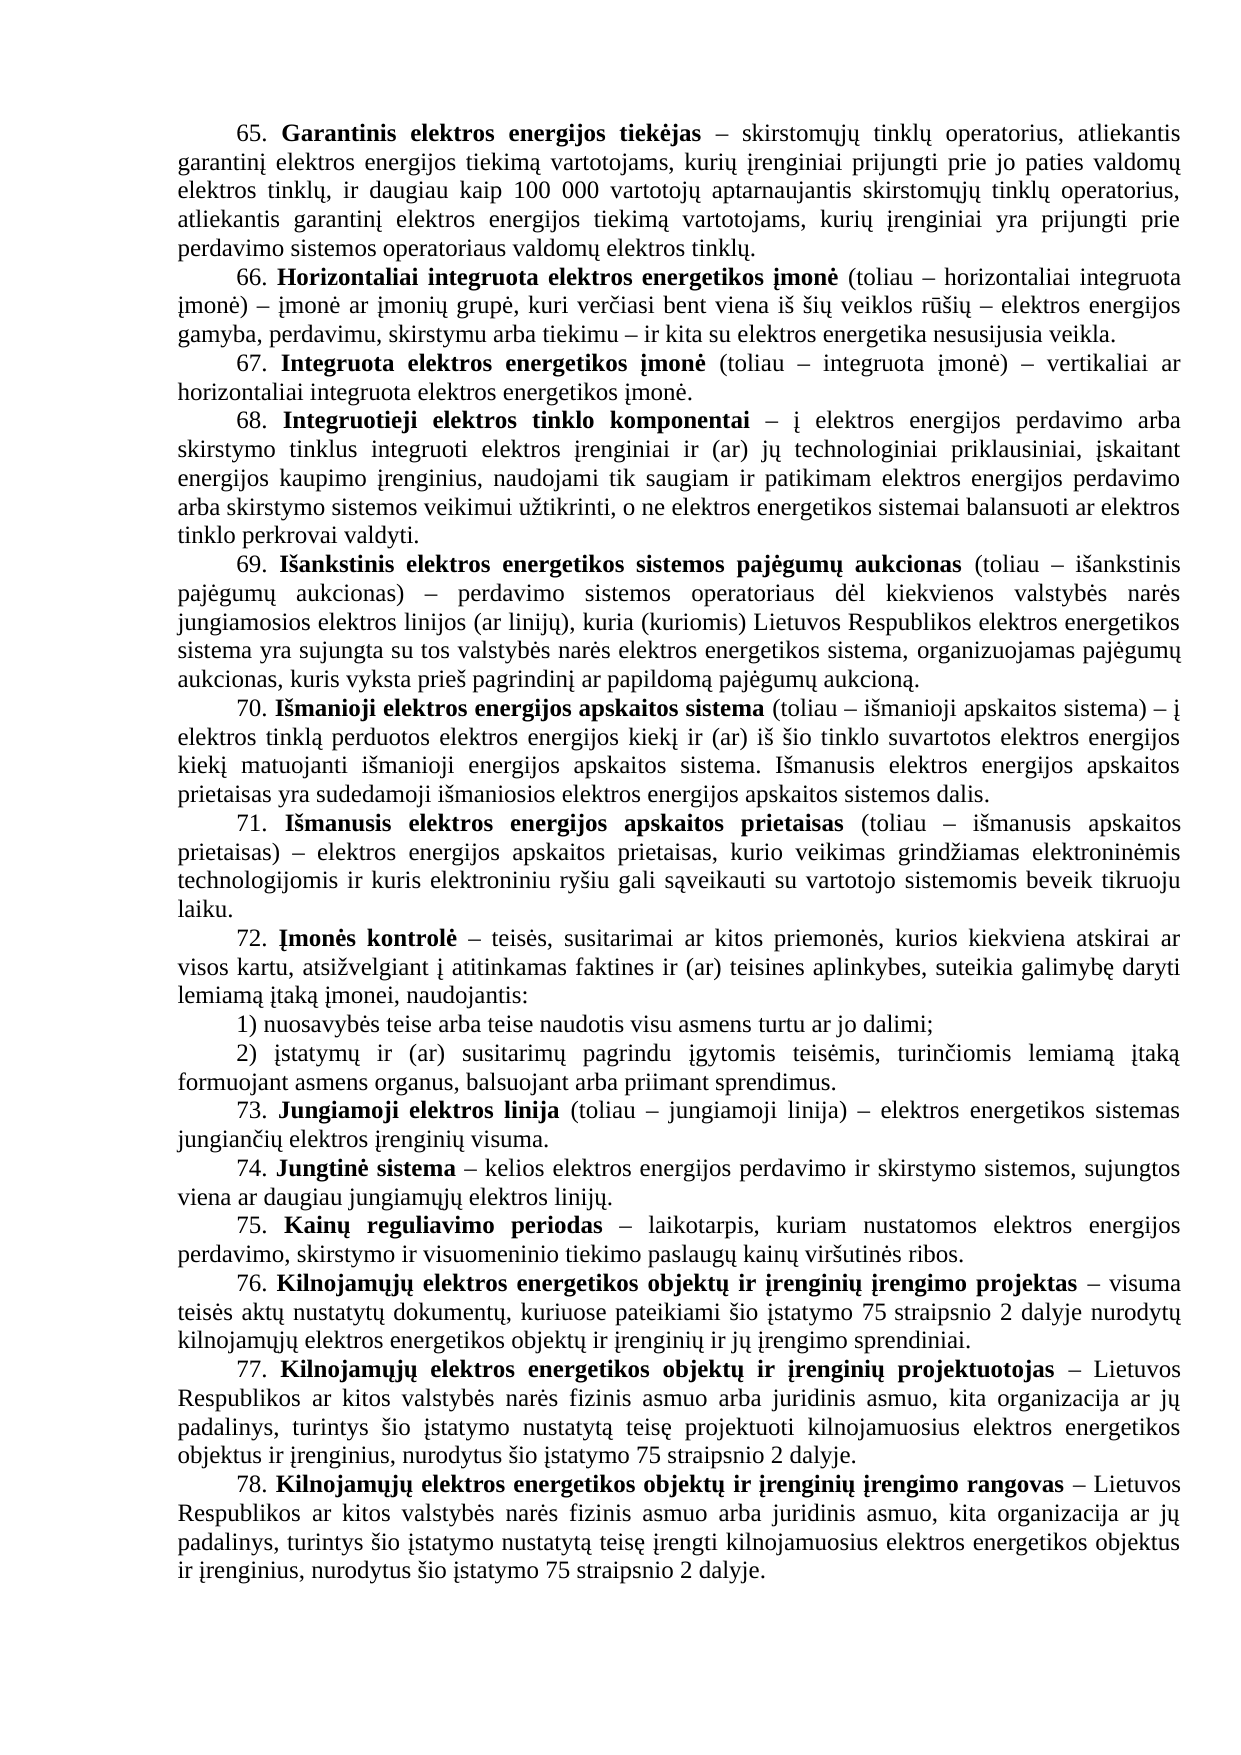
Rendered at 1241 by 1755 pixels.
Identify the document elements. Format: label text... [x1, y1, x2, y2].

text 65. Garantinis elektros energijos tiekėjas – skirstomųjų tinklų operatorius, atliekantis garantinį elektros energijos tiekimą vartotojams, kurių įrenginiai prijungti prie jo paties valdomų elektros tinklų, ir daugiau kaip 100 000 vartotojų aptarnaujantis skirstomųjų tinklų operatorius, atliekantis garantinį elektros energijos tiekimą vartotojams, kurių įrenginiai yra prijungti prie perdavimo sistemos operatoriaus valdomų elektros tinklų. [177, 118, 1181, 262]
text 1) nuosavybės teise arba teise naudotis visu asmens turtu ar jo dalimi; [177, 1009, 1181, 1038]
text 76. Kilnojamųjų elektros energetikos objektų ir įrenginių įrengimo projektas – visuma teisės aktų nustatytų dokumentų, kuriuose pateikiami šio įstatymo 75 straipsnio 2 dalyje nurodytų kilnojamųjų elektros energetikos objektų ir įrenginių ir jų įrengimo sprendiniai. [177, 1268, 1181, 1354]
text 77. Kilnojamųjų elektros energetikos objektų ir įrenginių projektuotojas – Lietuvos Respublikos ar kitos valstybės narės fizinis asmuo arba juridinis asmuo, kita organizacija ar jų padalinys, turintys šio įstatymo nustatytą teisę projektuoti kilnojamuosius elektros energetikos objektus ir įrenginius, nurodytus šio įstatymo 75 straipsnio 2 dalyje. [177, 1354, 1181, 1469]
text 71. Išmanusis elektros energijos apskaitos prietaisas (toliau – išmanusis apskaitos prietaisas) – elektros energijos apskaitos prietaisas, kurio veikimas grindžiamas elektroninėmis technologijomis ir kuris elektroniniu ryšiu gali sąveikauti su vartotojo sistemomis beveik tikruoju laiku. [177, 808, 1181, 923]
text 66. Horizontaliai integruota elektros energetikos įmonė (toliau – horizontaliai integruota įmonė) – įmonė ar įmonių grupė, kuri verčiasi bent viena iš šių veiklos rūšių – elektros energijos gamyba, perdavimu, skirstymu arba tiekimu – ir kita su elektros energetika nesusijusia veikla. [177, 262, 1181, 348]
text 2) įstatymų ir (ar) susitarimų pagrindu įgytomis teisėmis, turinčiomis lemiamą įtaką formuojant asmens organus, balsuojant arba priimant sprendimus. [177, 1038, 1181, 1096]
text 74. Jungtinė sistema – kelios elektros energijos perdavimo ir skirstymo sistemos, sujungtos viena ar daugiau jungiamųjų elektros linijų. [177, 1153, 1181, 1211]
text 68. Integruotieji elektros tinklo komponentai – į elektros energijos perdavimo arba skirstymo tinklus integruoti elektros įrenginiai ir (ar) jų technologiniai priklausiniai, įskaitant energijos kaupimo įrenginius, naudojami tik saugiam ir patikimam elektros energijos perdavimo arba skirstymo sistemos veikimui užtikrinti, o ne elektros energetikos sistemai balansuoti ar elektros tinklo perkrovai valdyti. [177, 406, 1181, 549]
text 73. Jungiamoji elektros linija (toliau – jungiamoji linija) – elektros energetikos sistemas jungiančių elektros įrenginių visuma. [177, 1096, 1181, 1153]
text 75. Kainų reguliavimo periodas – laikotarpis, kuriam nustatomos elektros energijos perdavimo, skirstymo ir visuomeninio tiekimo paslaugų kainų viršutinės ribos. [177, 1211, 1181, 1268]
text 78. Kilnojamųjų elektros energetikos objektų ir įrenginių įrengimo rangovas – Lietuvos Respublikos ar kitos valstybės narės fizinis asmuo arba juridinis asmuo, kita organizacija ar jų padalinys, turintys šio įstatymo nustatytą teisę įrengti kilnojamuosius elektros energetikos objektus ir įrenginius, nurodytus šio įstatymo 75 straipsnio 2 dalyje. [177, 1469, 1181, 1584]
text 70. Išmanioji elektros energijos apskaitos sistema (toliau – išmanioji apskaitos sistema) – į elektros tinklą perduotos elektros energijos kiekį ir (ar) iš šio tinklo suvartotos elektros energijos kiekį matuojanti išmanioji energijos apskaitos sistema. Išmanusis elektros energijos apskaitos prietaisas yra sudedamoji išmaniosios elektros energijos apskaitos sistemos dalis. [177, 693, 1181, 808]
text 72. Įmonės kontrolė – teisės, susitarimai ar kitos priemonės, kurios kiekviena atskirai ar visos kartu, atsižvelgiant į atitinkamas faktines ir (ar) teisines aplinkybes, suteikia galimybę daryti lemiamą įtaką įmonei, naudojantis: [177, 923, 1181, 1009]
text 69. Išankstinis elektros energetikos sistemos pajėgumų aukcionas (toliau – išankstinis pajėgumų aukcionas) – perdavimo sistemos operatoriaus dėl kiekvienos valstybės narės jungiamosios elektros linijos (ar linijų), kuria (kuriomis) Lietuvos Respublikos elektros energetikos sistema yra sujungta su tos valstybės narės elektros energetikos sistema, organizuojamas pajėgumų aukcionas, kuris vyksta prieš pagrindinį ar papildomą pajėgumų aukcioną. [177, 549, 1181, 693]
text 67. Integruota elektros energetikos įmonė (toliau – integruota įmonė) – vertikaliai ar horizontaliai integruota elektros energetikos įmonė. [177, 348, 1181, 406]
